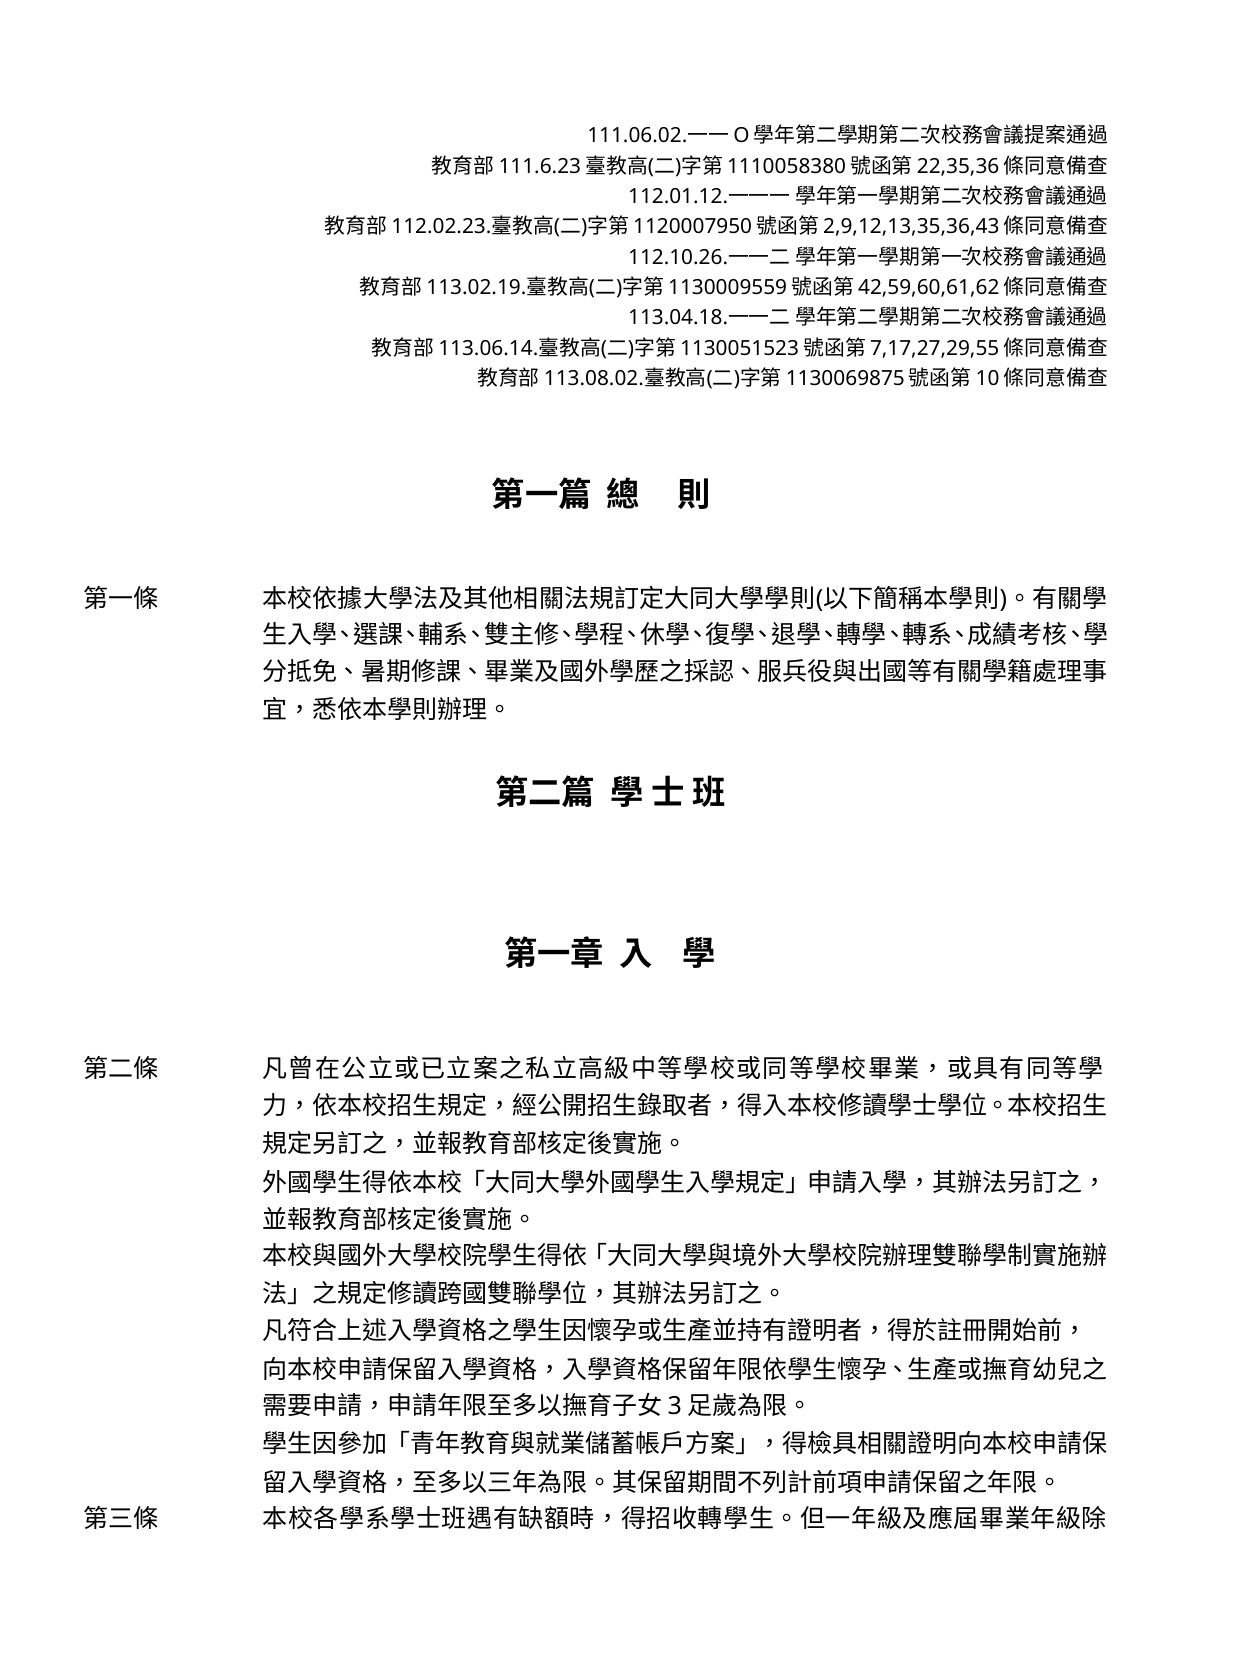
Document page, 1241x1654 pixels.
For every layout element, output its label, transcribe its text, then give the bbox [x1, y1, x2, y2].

text 113.04.18.一一二 學年第二學期第二次校務會議通過 [112, 301, 1107, 331]
text 學生因參加「青年教育與就業儲蓄帳戶方案」，得檢具相關證明向本校申請保留入學資格，至多以三年為限。其保留期間不列計前項申請保留之年限。 [262, 1424, 1107, 1499]
subtitle 第二篇 學 士 班 [112, 752, 1107, 827]
text 教育部113.06.14.臺教高(二)字第1130051523號函第7,17,27,29,55條同意備查 [112, 331, 1107, 361]
list 本校各學系學士班遇有缺額時，得招收轉學生。但一年級及應屆畢業年級除外。 [83, 1499, 1107, 1536]
text 外國學生得依本校「大同大學外國學生入學規定」申請入學，其辦法另訂之，並報教育部核定後實施。 [262, 1161, 1107, 1236]
text 112.10.26.一一二 學年第一學期第一次校務會議通過 [112, 240, 1107, 270]
list 本校依據大學法及其他相關法規訂定大同大學學則(以下簡稱本學則)。有關學生入學、選課、輔系、雙主修、學程、休學、復學、退學、轉學、轉系、成績考核、學分抵免、暑期修課、畢業及國外學歷之採認、服兵役與出國等有關學籍處理事宜，悉依本學則辦理。 [83, 577, 1107, 727]
text 教育部113.02.19.臺教高(二)字第1130009559號函第42,59,60,61,62條同意備查 [112, 270, 1107, 301]
text 本校與國外大學校院學生得依「大同大學與境外大學校院辦理雙聯學制實施辦法」之規定修讀跨國雙聯學位，其辦法另訂之。 [262, 1236, 1107, 1311]
subtitle 第一篇 總 則 [83, 454, 1107, 529]
list 凡曾在公立或已立案之私立高級中等學校或同等學校畢業，或具有同等學力，依本校招生規定，經公開招生錄取者，得入本校修讀學士學位。本校招生規定另訂之，並報教育部核定後實施。 [83, 1049, 1107, 1161]
text 111.06.02.一一O學年第二學期第二次校務會議提案通過 [112, 119, 1107, 149]
text 教育部113.08.02.臺教高(二)字第1130069875號函第10條同意備查 [112, 361, 1107, 391]
text 教育部111.6.23臺教高(二)字第1110058380號函第22,35,36條同意備查 [112, 149, 1107, 179]
text 112.01.12.一一一 學年第一學期第二次校務會議通過 [112, 179, 1107, 209]
text 凡符合上述入學資格之學生因懷孕或生產並持有證明者，得於註冊開始前，向本校申請保留入學資格，入學資格保留年限依學生懷孕、生產或撫育幼兒之需要申請，申請年限至多以撫育子女3足歲為限。 [262, 1311, 1107, 1424]
text 教育部112.02.23.臺教高(二)字第1120007950號函第2,9,12,13,35,36,43條同意備查 [112, 209, 1107, 240]
subtitle 第一章 入 學 [112, 913, 1107, 988]
